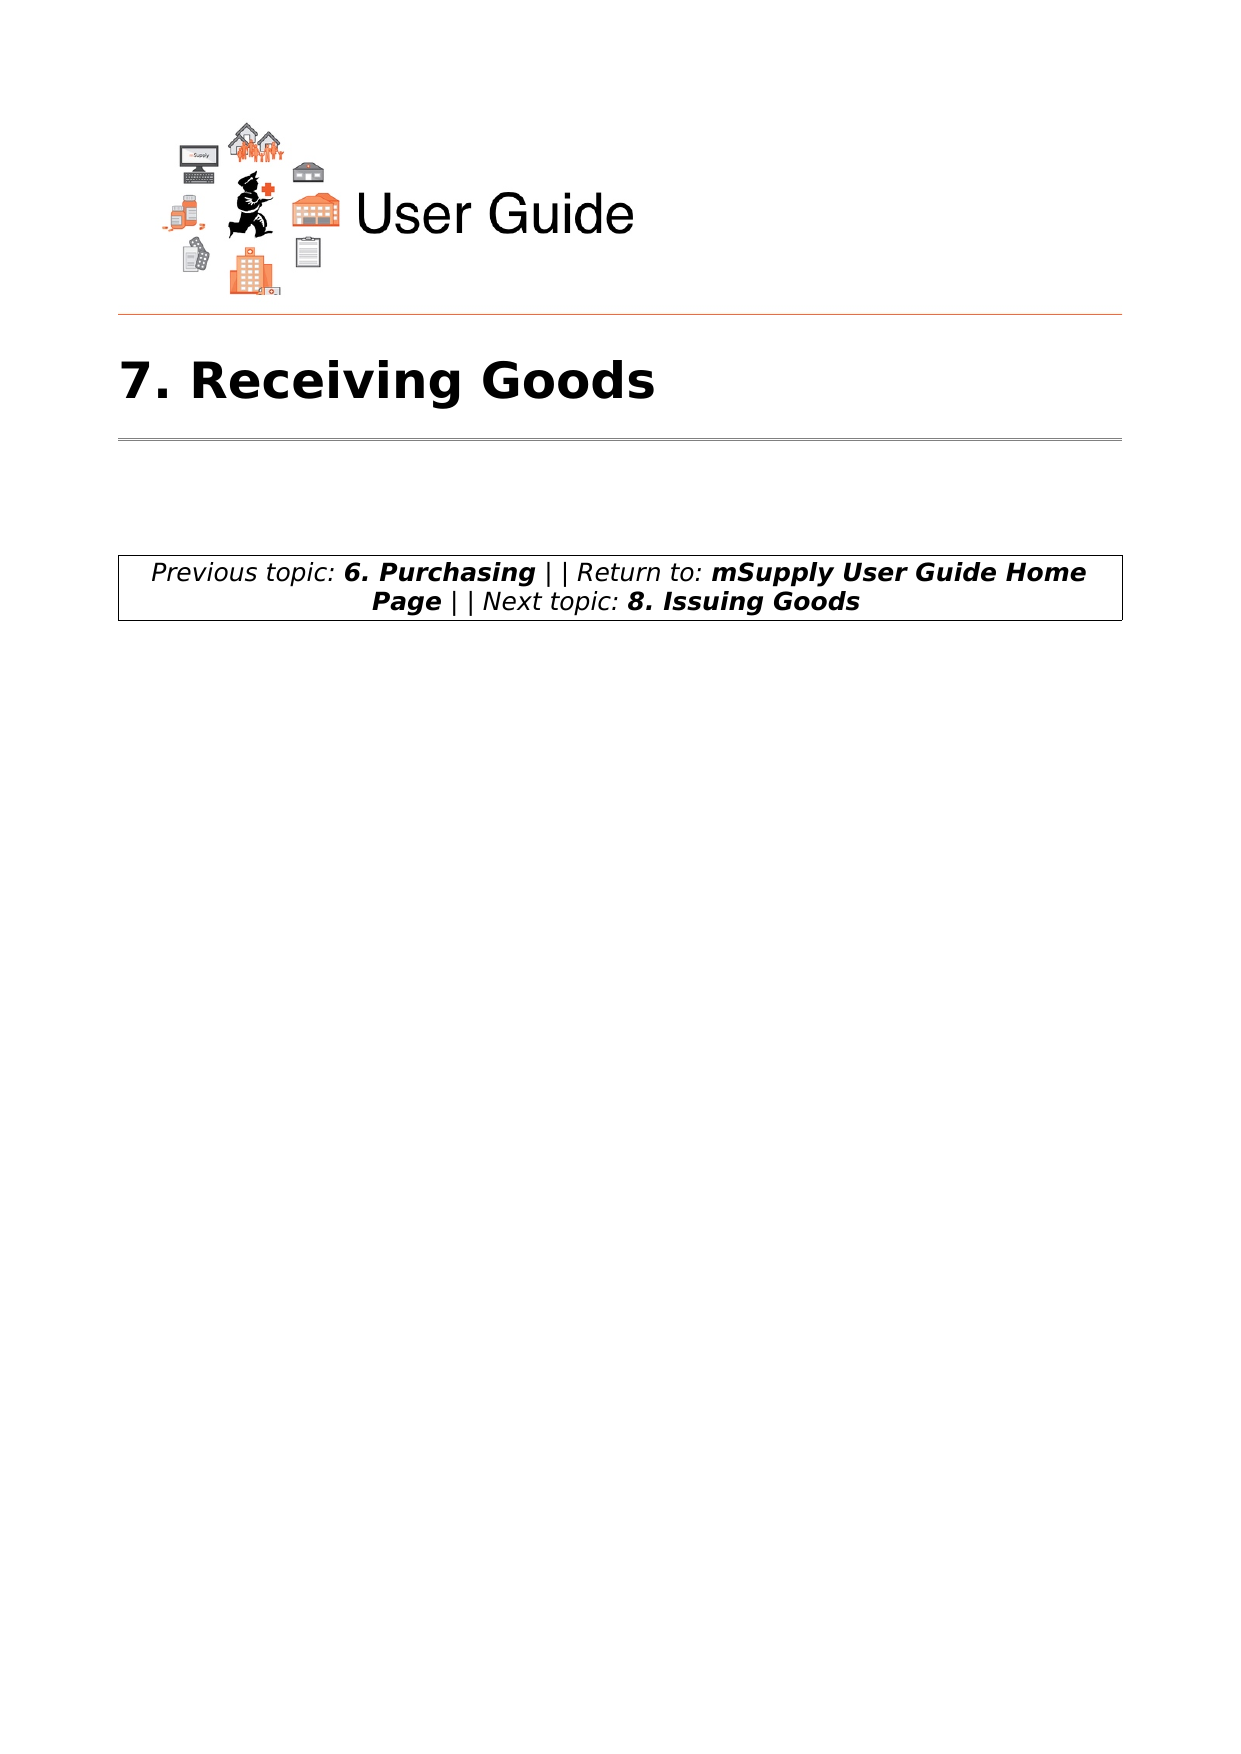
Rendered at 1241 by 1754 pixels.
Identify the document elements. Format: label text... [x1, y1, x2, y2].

picture [118, 118, 1123, 315]
subtitle 7. Receiving Goods [118, 352, 1122, 411]
table_header Previous topic: 6. Purchasing | | Return to: mSupply User Guide Home Page | | Next topic: 8. Issuing Goods [119, 556, 1122, 619]
